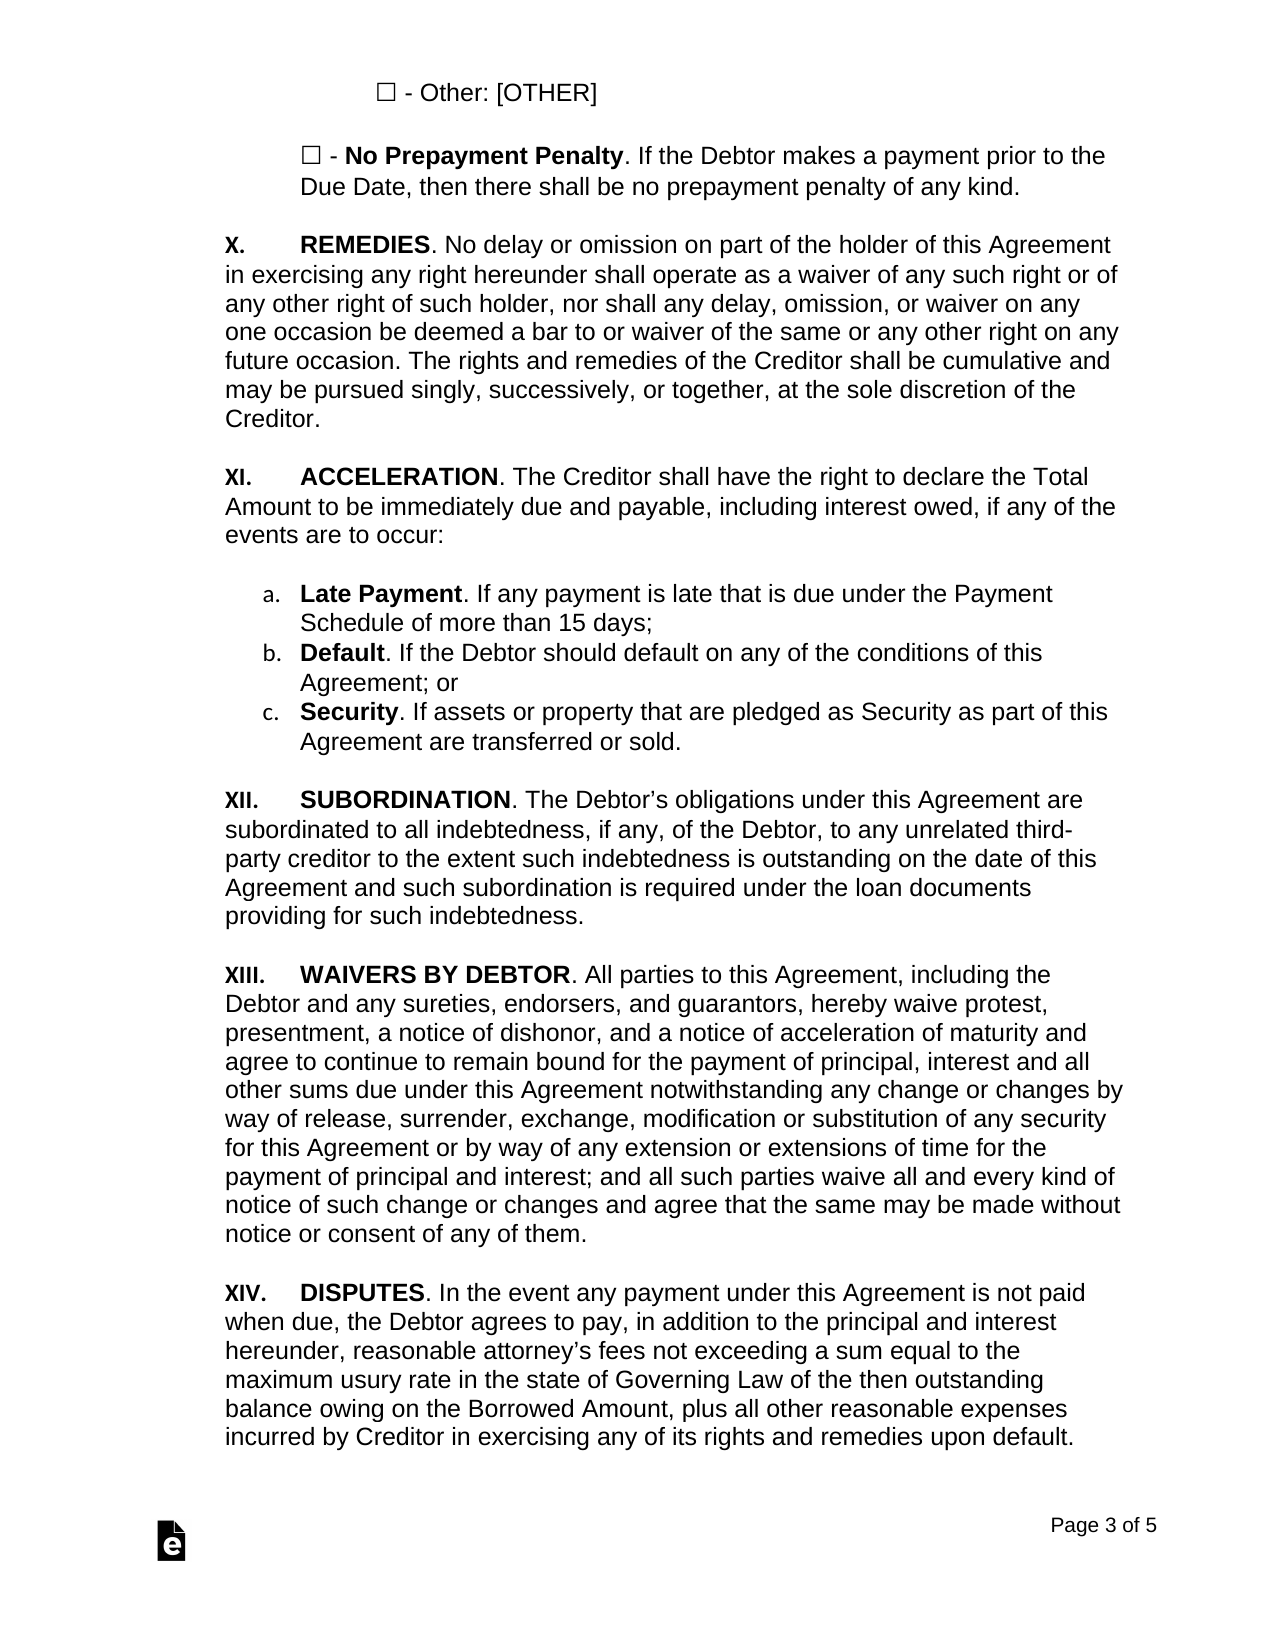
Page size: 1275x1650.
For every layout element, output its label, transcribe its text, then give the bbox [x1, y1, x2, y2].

list ☐ - No Prepayment Penalty. If the Debtor makes a payment prior to the Due Date, then there shall be no prepayment penalty of any kind. [300, 138, 1125, 201]
list Default. If the Debtor should default on any of the conditions of this Agreement; or [262, 637, 1125, 696]
list WAIVERS BY DEBTOR. All parties to this Agreement, including the Debtor and any sureties, endorsers, and guarantors, hereby waive protest, presentment, a notice of dishonor, and a notice of acceleration of maturity and agree to continue to remain bound for the payment of principal, interest and all other sums due under this Agreement notwithstanding any change or changes by way of release, surrender, exchange, modification or substitution of any security for this Agreement or by way of any extension or extensions of time for the payment of principal and interest; and all such parties waive all and every kind of notice of such change or changes and agree that the same may be made without notice or consent of any of them. [225, 959, 1125, 1248]
list SUBORDINATION. The Debtor’s obligations under this Agreement are subordinated to all indebtedness, if any, of the Debtor, to any unrelated third-party creditor to the extent such indebtedness is outstanding on the date of this Agreement and such subordination is required under the loan documents providing for such indebtedness. [225, 784, 1125, 930]
list DISPUTES. In the event any payment under this Agreement is not paid when due, the Debtor agrees to pay, in addition to the principal and interest hereunder, reasonable attorney’s fees not exceeding a sum equal to the maximum usury rate in the state of Governing Law of the then outstanding balance owing on the Borrowed Amount, plus all other reasonable expenses incurred by Creditor in exercising any of its rights and remedies upon default. [225, 1277, 1125, 1451]
list Security. If assets or property that are pledged as Security as part of this Agreement are transferred or sold. [262, 696, 1125, 756]
text ☐ - Other: [OTHER] [375, 75, 1125, 109]
list REMEDIES. No delay or omission on part of the holder of this Agreement in exercising any right hereunder shall operate as a waiver of any such right or of any other right of such holder, nor shall any delay, omission, or waiver on any one occasion be deemed a bar to or waiver of the same or any other right on any future occasion. The rights and remedies of the Creditor shall be cumulative and may be pursued singly, successively, or together, at the sole discretion of the Creditor. [225, 229, 1125, 432]
list ACCELERATION. The Creditor shall have the right to declare the Total Amount to be immediately due and payable, including interest owed, if any of the events are to occur: [225, 461, 1125, 549]
list Late Payment. If any payment is late that is due under the Payment Schedule of more than 15 days; [262, 578, 1125, 637]
